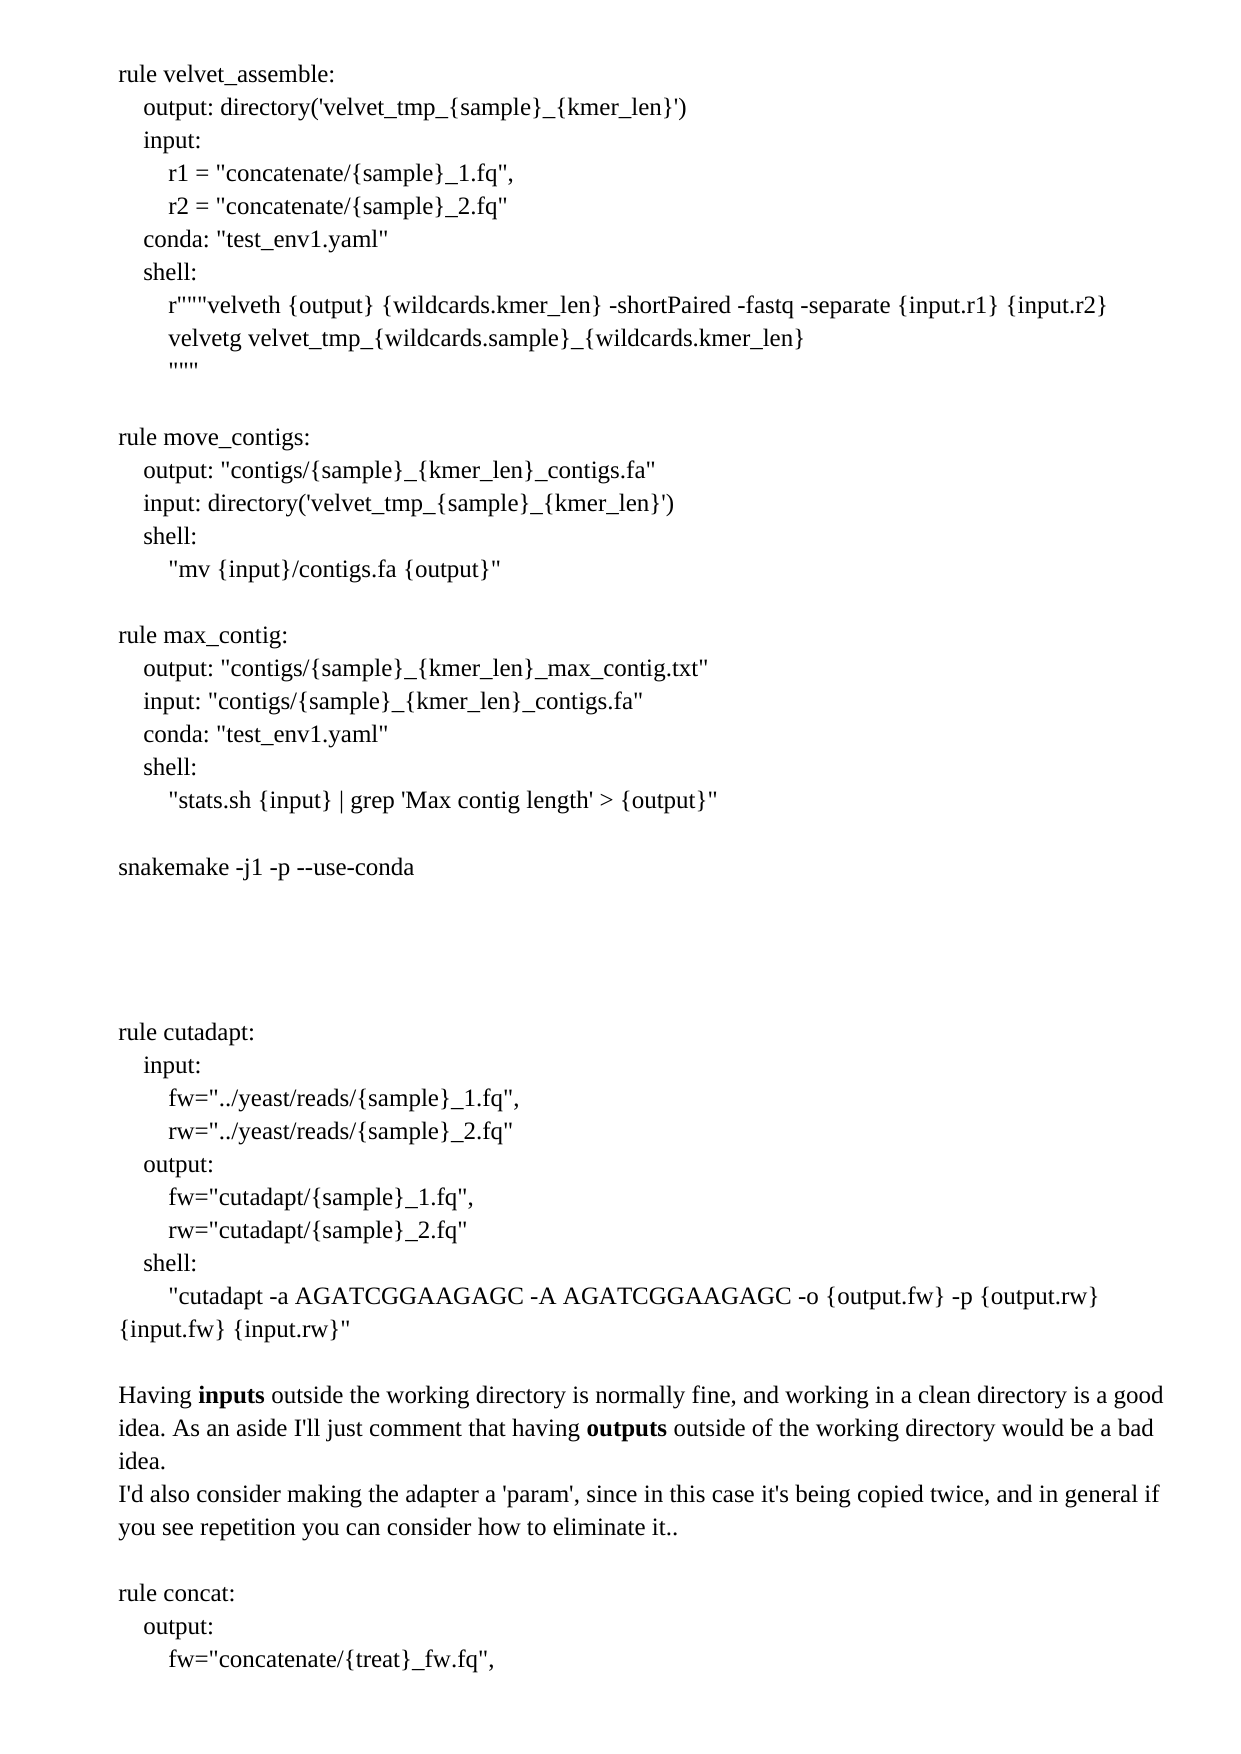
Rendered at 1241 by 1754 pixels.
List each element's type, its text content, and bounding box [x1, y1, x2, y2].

text rule velvet_assemble: output: directory('velvet_tmp_{sample}_{kmer_len}') input: r1 = "concatenate/{sample}_1.fq", r2 = "concatenate/{sample}_2.fq" conda: "test_env1.yaml" shell: r"""velveth {output} {wildcards.kmer_len} -shortPaired -fastq -separate {input.r1} {input.r2} velvetg velvet_tmp_{wildcards.sample}_{wildcards.kmer_len} """ rule move_contigs: output: "contigs/{sample}_{kmer_len}_contigs.fa" input: directory('velvet_tmp_{sample}_{kmer_len}') shell: "mv {input}/contigs.fa {output}" rule max_contig: output: "contigs/{sample}_{kmer_len}_max_contig.txt" input: "contigs/{sample}_{kmer_len}_contigs.fa" conda: "test_env1.yaml" shell: "stats.sh {input} | grep 'Max contig length' > {output}" snakemake -j1 -p --use-conda rule cutadapt: input: fw="../yeast/reads/{sample}_1.fq", rw="../yeast/reads/{sample}_2.fq" output: fw="cutadapt/{sample}_1.fq", rw="cutadapt/{sample}_2.fq" shell: "cutadapt -a AGATCGGAAGAGC -A AGATCGGAAGAGC -o {output.fw} -p {output.rw} {input.fw} {input.rw}" Having inputs outside the working directory is normally fine, and working in a clean directory is a good idea. As an aside I'll just comment that having outputs outside of the working directory would be a bad idea. I'd also consider making the adapter a 'param', since in this case it's being copied twice, and in general if you see repetition you can consider how to eliminate it.. rule concat: output: fw="concatenate/{treat}_fw.fq", [118, 59, 1181, 1673]
